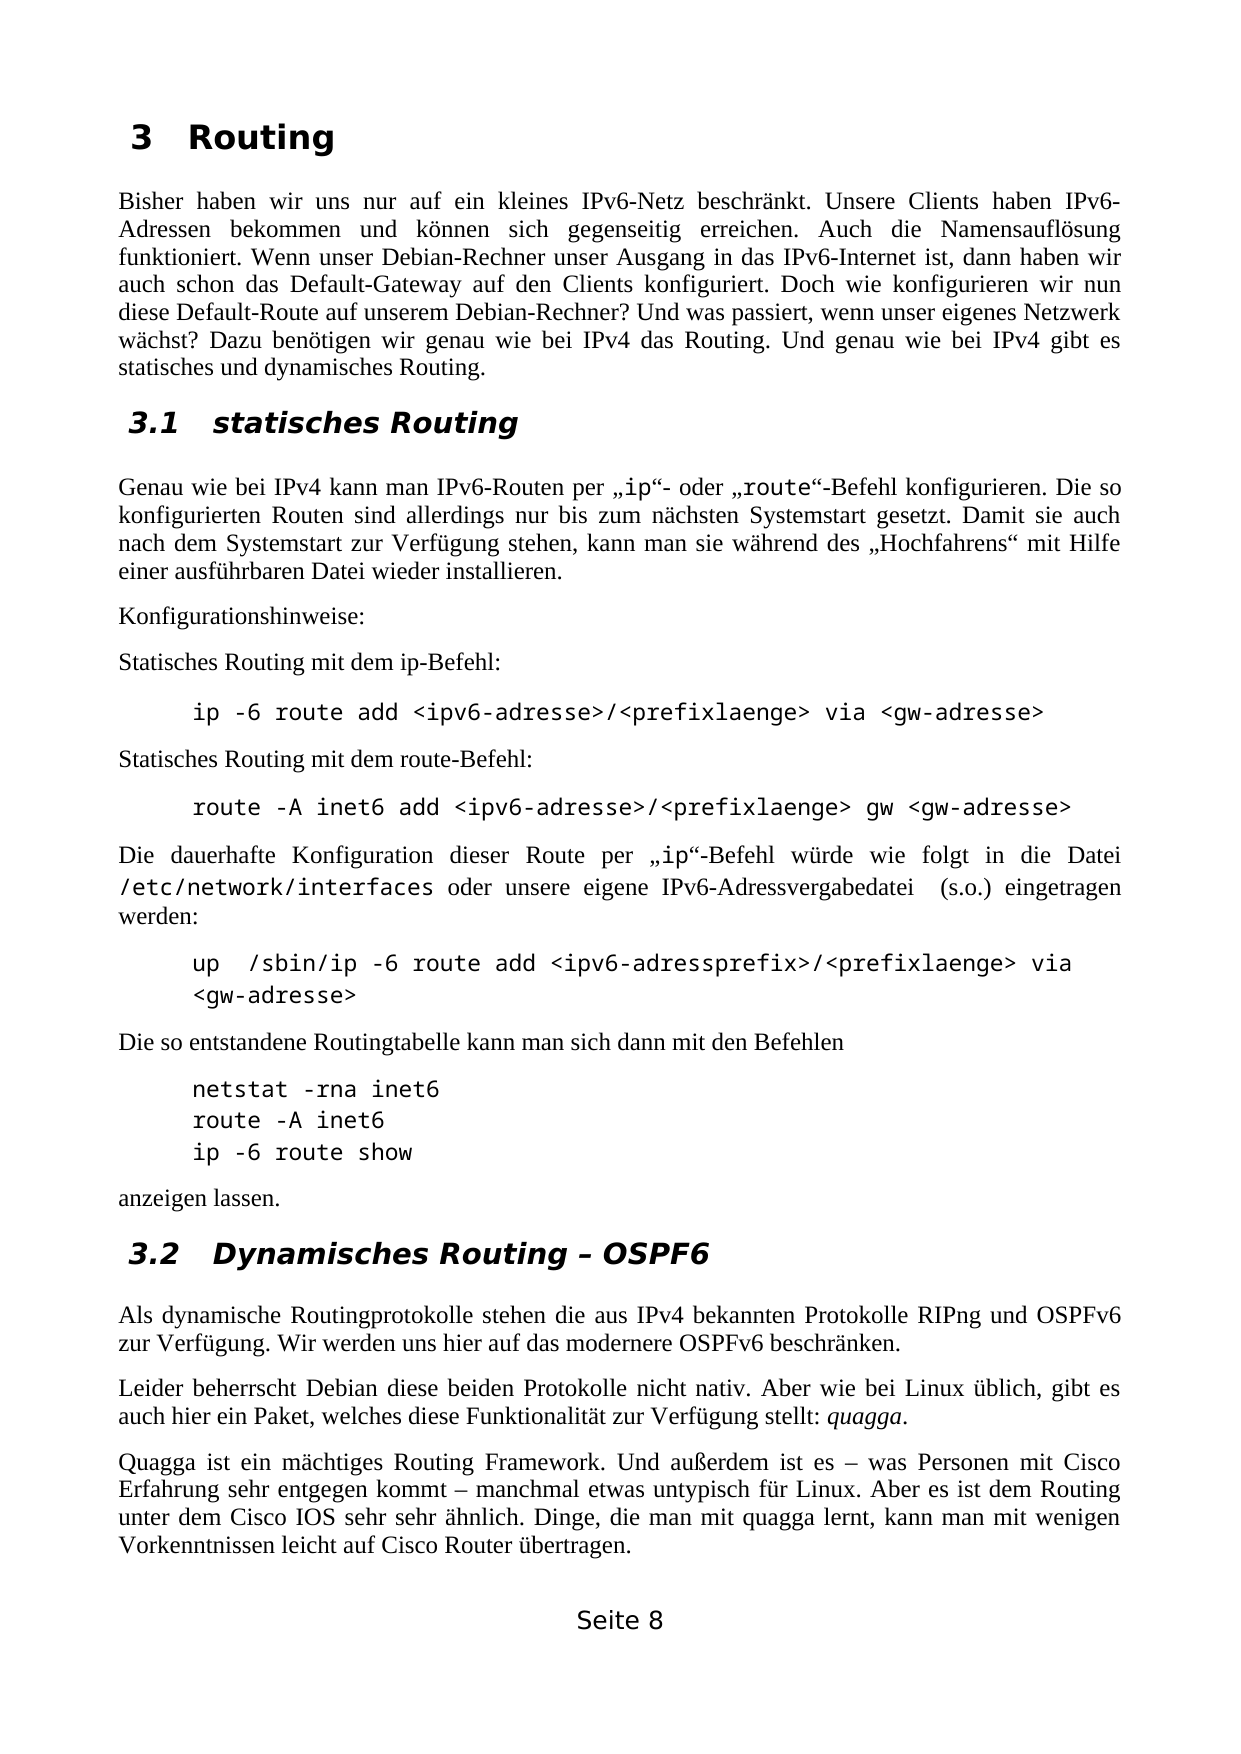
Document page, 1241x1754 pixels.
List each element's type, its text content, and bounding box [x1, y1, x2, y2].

subtitle Dynamisches Routing – OSPF6 [118, 1237, 1122, 1271]
subtitle statisches Routing [118, 406, 1122, 440]
text Genau wie bei IPv4 kann man IPv6-Routen per „ip“- oder „route“-Befehl konfigurieren. Die so konfigurierten Routen sind allerdings nur bis zum nächsten Systemstart gesetzt. Damit sie auch nach dem Systemstart zur Verfügung stehen, kann man sie während des „Hochfahrens“ mit Hilfe einer ausführbaren Datei wieder installieren. [118, 470, 1122, 585]
text Die so entstandene Routingtabelle kann man sich dann mit den Befehlen [44, 1028, 1122, 1055]
text ip -6 route show [44, 1136, 1122, 1167]
text Die dauerhafte Konfiguration dieser Route per „ip“-Befehl würde wie folgt in die Datei /etc/network/interfaces oder unsere eigene IPv6-Adressvergabedatei (s.o.) eingetragen werden: [118, 839, 1122, 930]
text netstat -rna inet6 [44, 1073, 1122, 1104]
text Quagga ist ein mächtiges Routing Framework. Und außerdem ist es – was Personen mit Cisco Erfahrung sehr entgegen kommt – manchmal etwas untypisch für Linux. Aber es ist dem Routing unter dem Cisco IOS sehr sehr ähnlich. Dinge, die man mit quagga lernt, kann man mit wenigen Vorkenntnissen leicht auf Cisco Router übertragen. [118, 1448, 1122, 1558]
text Statisches Routing mit dem ip-Befehl: [118, 648, 1122, 676]
text Konfigurationshinweise: [118, 602, 1122, 630]
text up /sbin/ip -6 route add <ipv6-adressprefix>/<prefixlaenge> via <gw-adresse> [192, 947, 1122, 1010]
text route -A inet6 add <ipv6-adresse>/<prefixlaenge> gw <gw-adresse> [192, 791, 1122, 822]
text ip -6 route add <ipv6-adresse>/<prefixlaenge> via <gw-adresse> [118, 693, 1122, 727]
text Statisches Routing mit dem route-Befehl: [118, 745, 1122, 773]
text Leider beherrscht Debian diese beiden Protokolle nicht nativ. Aber wie bei Linux üblich, gibt es auch hier ein Paket, welches diese Funktionalität zur Verfügung stellt: quagga. [118, 1374, 1122, 1430]
text route -A inet6 [44, 1104, 1122, 1136]
text anzeigen lassen. [44, 1184, 1122, 1212]
subtitle Routing [118, 118, 1122, 157]
text Bisher haben wir uns nur auf ein kleines IPv6-Netz beschränkt. Unsere Clients haben IPv6-Adressen bekommen und können sich gegenseitig erreichen. Auch die Namensauflösung funktioniert. Wenn unser Debian-Rechner unser Ausgang in das IPv6-Internet ist, dann haben wir auch schon das Default-Gateway auf den Clients konfiguriert. Doch wie konfigurieren wir nun diese Default-Route auf unserem Debian-Rechner? Und was passiert, wenn unser eigenes Netzwerk wächst? Dazu benötigen wir genau wie bei IPv4 das Routing. Und genau wie bei IPv4 gibt es statisches und dynamisches Routing. [118, 187, 1122, 381]
text Als dynamische Routingprotokolle stehen die aus IPv4 bekannten Protokolle RIPng und OSPFv6 zur Verfügung. Wir werden uns hier auf das modernere OSPFv6 beschränken. [118, 1301, 1122, 1357]
